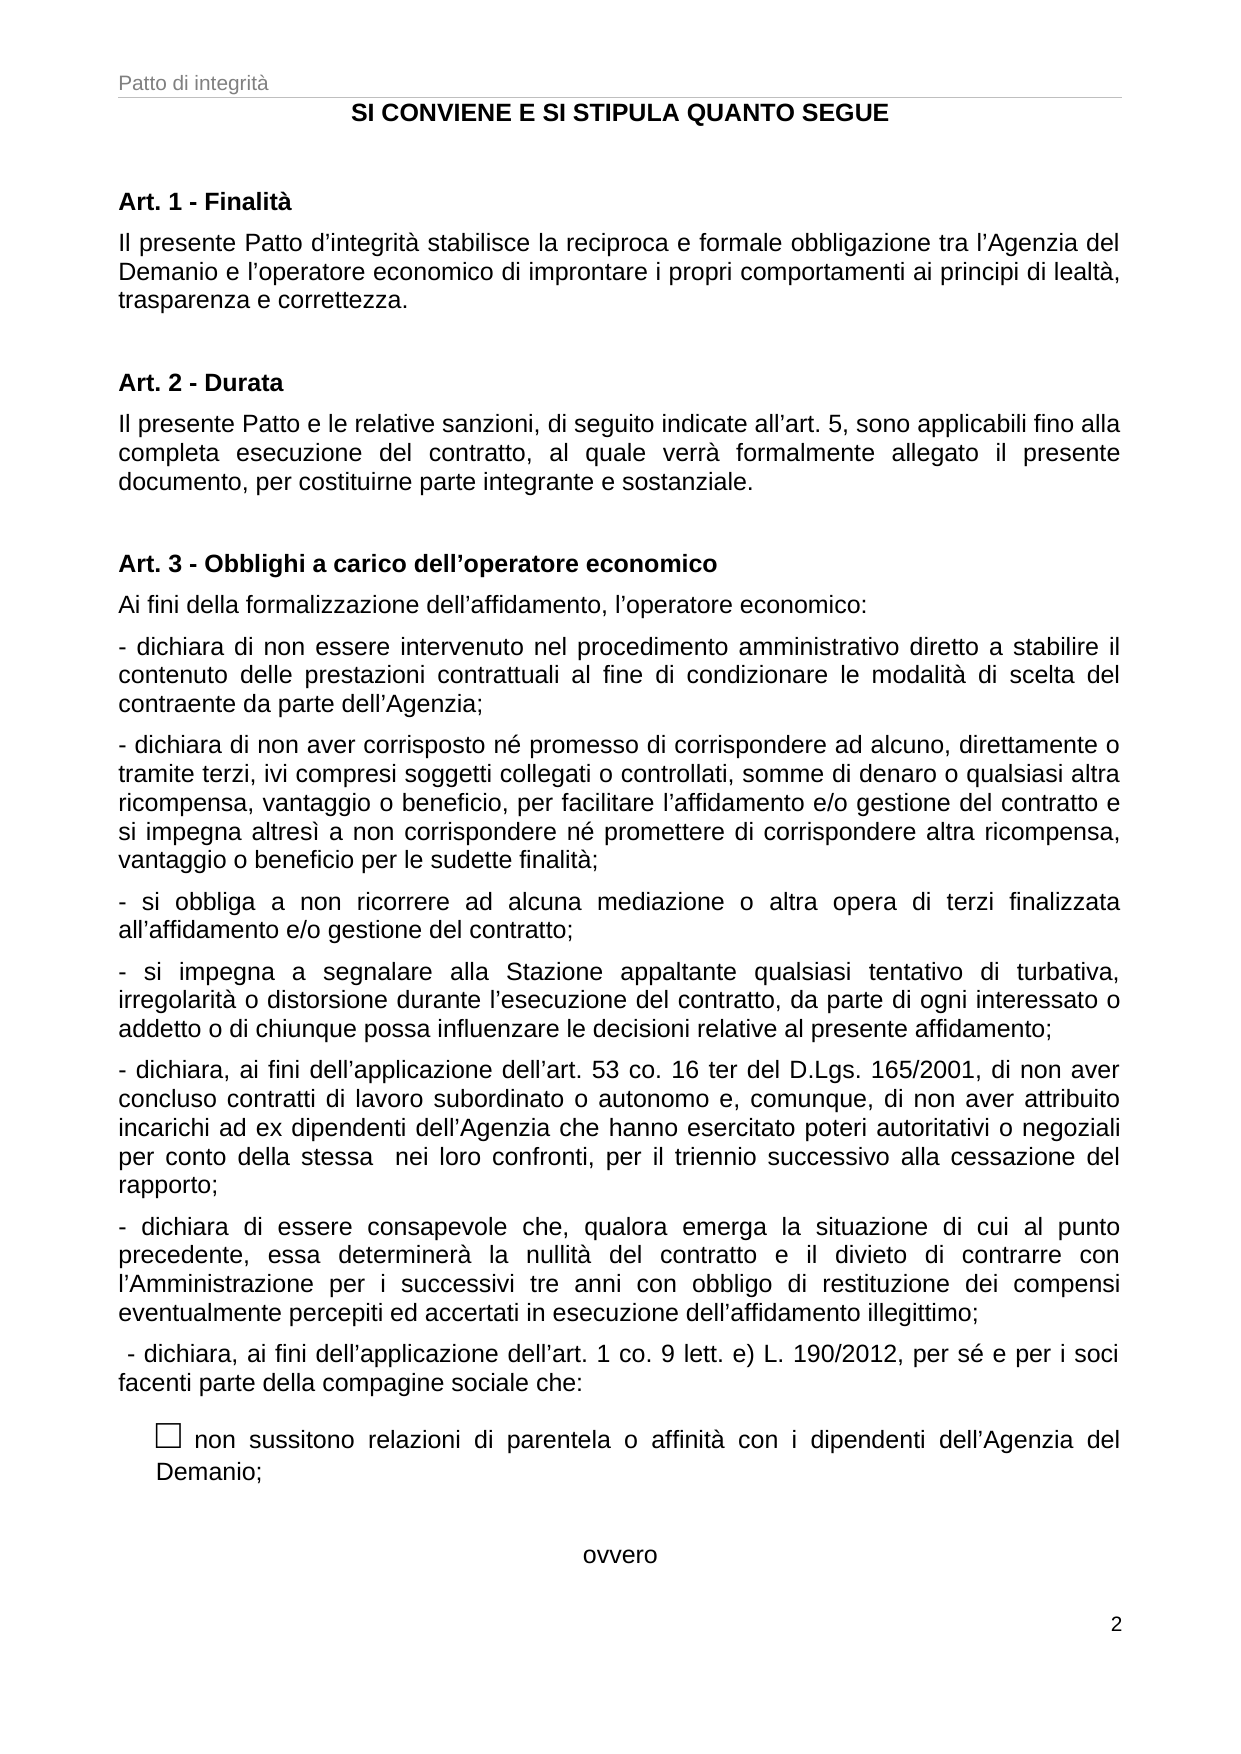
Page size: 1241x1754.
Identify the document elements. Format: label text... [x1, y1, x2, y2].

text - dichiara di essere consapevole che, qualora emerga la situazione di cui al punto precedente, essa determinerà la nullità del contratto e il divieto di contrarre con l’Amministrazione per i successivi tre anni con obbligo di restituzione dei compensi eventualmente percepiti ed accertati in esecuzione dell’affidamento illegittimo; [118, 1212, 1122, 1327]
text - si impegna a segnalare alla Stazione appaltante qualsiasi tentativo di turbativa, irregolarità o distorsione durante l’esecuzione del contratto, da parte di ogni interessato o addetto o di chiunque possa influenzare le decisioni relative al presente affidamento; [118, 957, 1122, 1043]
text Il presente Patto d’integrità stabilisce la reciproca e formale obbligazione tra l’Agenzia del Demanio e l’operatore economico di improntare i propri comportamenti ai principi di lealtà, trasparenza e correttezza. [118, 228, 1122, 314]
text Art. 1 - Finalità [118, 187, 1122, 215]
text - dichiara, ai fini dell’applicazione dell’art. 53 co. 16 ter del D.Lgs. 165/2001, di non aver concluso contratti di lavoro subordinato o autonomo e, comunque, di non aver attribuito incarichi ad ex dipendenti dell’Agenzia che hanno esercitato poteri autoritativi o negoziali per conto della stessa nei loro confronti, per il triennio successivo alla cessazione del rapporto; [118, 1055, 1122, 1199]
text Art. 2 - Durata [118, 368, 1122, 397]
text SI CONVIENE E SI STIPULA QUANTO SEGUE [118, 98, 1122, 127]
text Ai fini della formalizzazione dell’affidamento, l’operatore economico: [118, 590, 1122, 619]
text Il presente Patto e le relative sanzioni, di seguito indicate all’art. 5, sono applicabili fino alla completa esecuzione del contratto, al quale verrà formalmente allegato il presente documento, per costituirne parte integrante e sostanziale. [118, 409, 1122, 495]
text - dichiara, ai fini dell’applicazione dell’art. 1 co. 9 lett. e) L. 190/2012, per sé e per i soci facenti parte della compagine sociale che: [118, 1339, 1122, 1397]
text - dichiara di non aver corrisposto né promesso di corrispondere ad alcuno, direttamente o tramite terzi, ivi compresi soggetti collegati o controllati, somme di denaro o qualsiasi altra ricompensa, vantaggio o beneficio, per facilitare l’affidamento e/o gestione del contratto e si impegna altresì a non corrispondere né promettere di corrispondere altra ricompensa, vantaggio o beneficio per le sudette finalità; [118, 730, 1122, 874]
text - dichiara di non essere intervenuto nel procedimento amministrativo diretto a stabilire il contenuto delle prestazioni contrattuali al fine di condizionare le modalità di scelta del contraente da parte dell’Agenzia; [118, 632, 1122, 718]
text ovvero [118, 1539, 1122, 1568]
text Art. 3 - Obblighi a carico dell’operatore economico [118, 549, 1122, 578]
text - si obbliga a non ricorrere ad alcuna mediazione o altra opera di terzi finalizzata all’affidamento e/o gestione del contratto; [118, 887, 1122, 944]
text □ non sussitono relazioni di parentela o affinità con i dipendenti dell’Agenzia del Demanio; [156, 1409, 1122, 1486]
